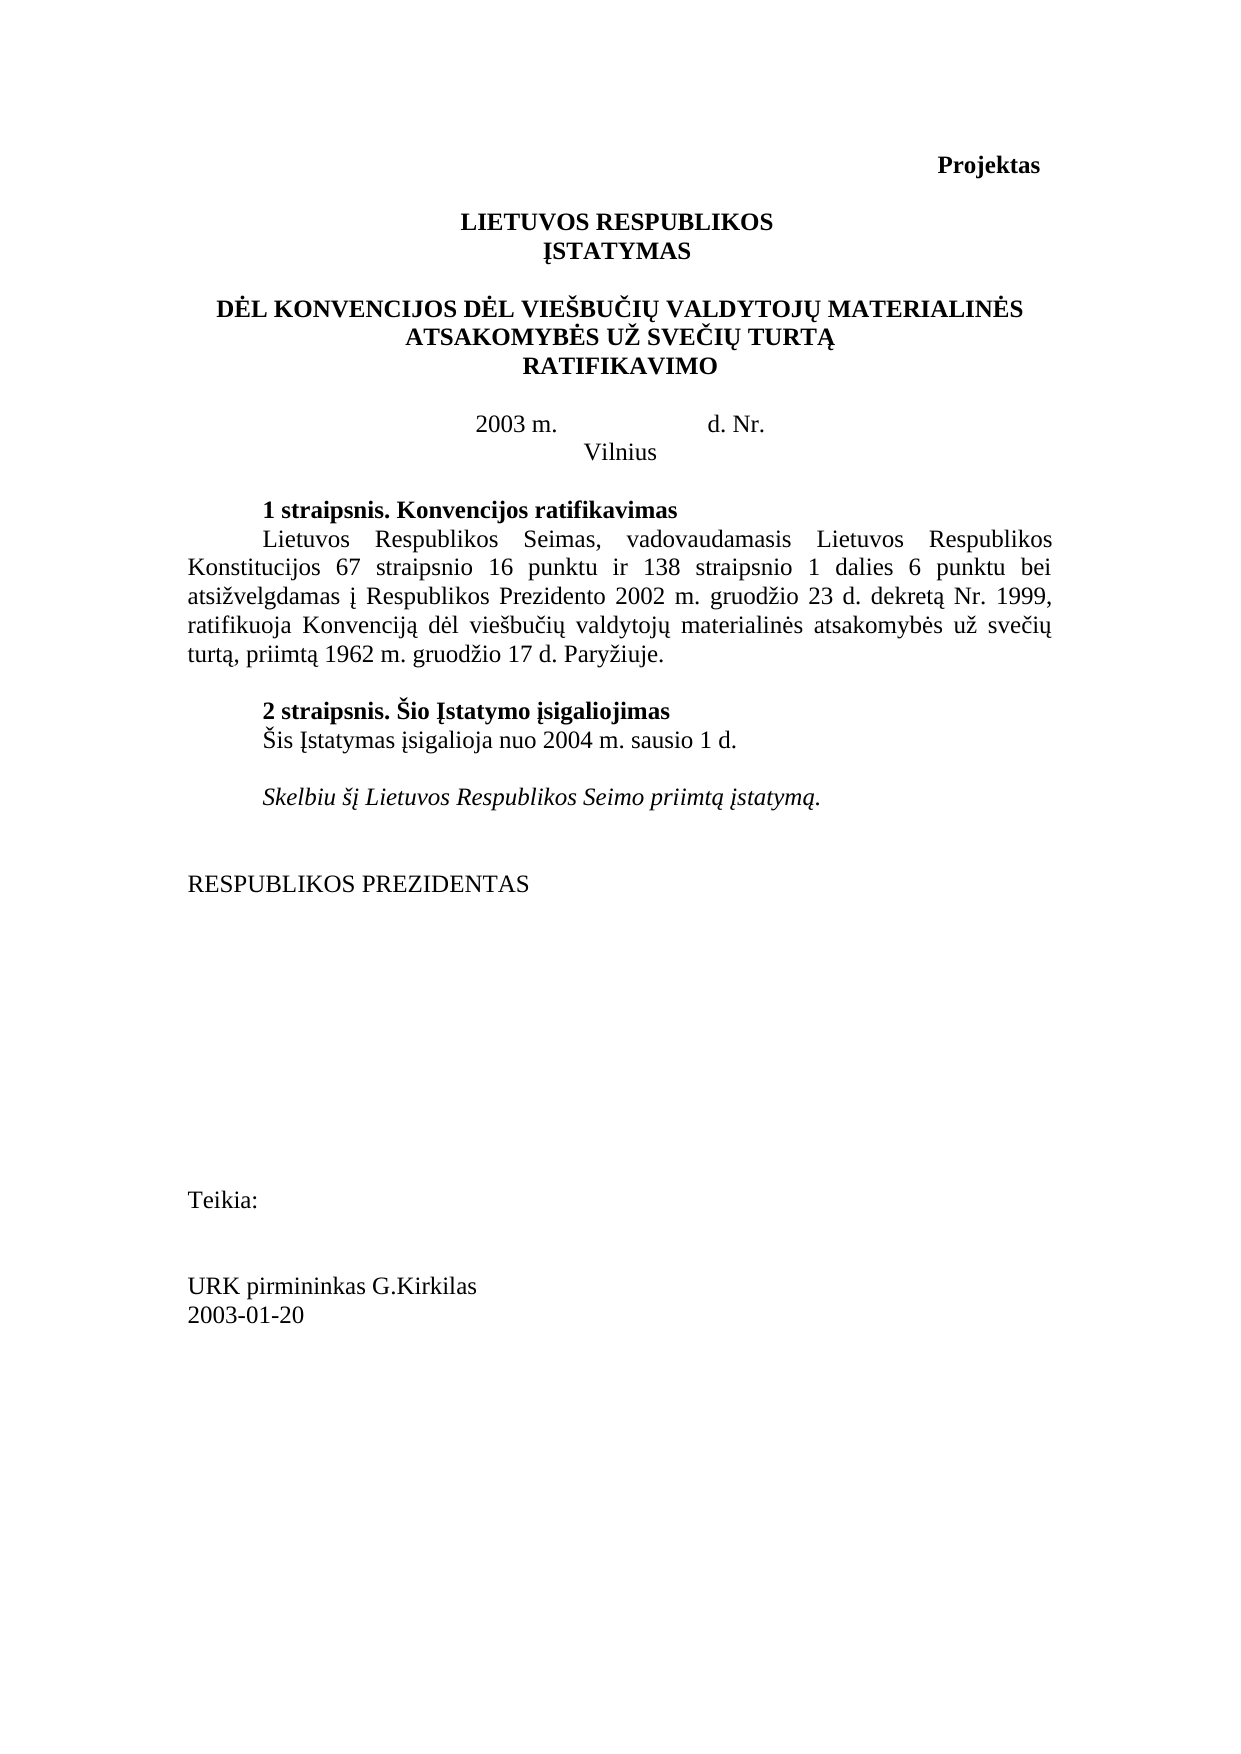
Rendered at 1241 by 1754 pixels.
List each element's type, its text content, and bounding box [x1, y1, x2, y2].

text RATIFIKAVIMO [187, 351, 1053, 380]
text Skelbiu šį Lietuvos Respublikos Seimo priimtą įstatymą. [187, 782, 1053, 811]
text Vilnius [187, 437, 1053, 466]
text Lietuvos Respublikos Seimas, vadovaudamasis Lietuvos Respublikos Konstitucijos 67 straipsnio 16 punktu ir 138 straipsnio 1 dalies 6 punktu bei atsižvelgdamas į Respublikos Prezidento 2002 m. gruodžio 23 d. dekretą Nr. 1999, ratifikuoja Konvenciją dėl viešbučių valdytojų materialinės atsakomybės už svečių turtą, priimtą 1962 m. gruodžio 17 d. Paryžiuje. [187, 524, 1053, 667]
text URK pirmininkas G.Kirkilas [187, 1271, 1053, 1300]
text 2003-01-20 [187, 1300, 1053, 1329]
text ĮSTATYMAS [187, 236, 1053, 265]
text RESPUBLIKOS PREZIDENTAS [187, 869, 1053, 897]
text DĖL KONVENCIJOS DĖL VIEŠBUČIŲ VALDYTOJŲ MATERIALINĖS ATSAKOMYBĖS UŽ SVEČIŲ TURTĄ [187, 294, 1053, 351]
text 1 straipsnis. Konvencijos ratifikavimas [187, 495, 1053, 524]
text 2 straipsnis. Šio Įstatymo įsigaliojimas [187, 696, 1053, 725]
text LIETUVOS RESPUBLIKOS [187, 207, 1053, 236]
text 2003 m. d. Nr. [187, 409, 1053, 437]
text Teikia: [187, 1185, 1053, 1214]
text Projektas [187, 150, 1053, 179]
text Šis Įstatymas įsigalioja nuo 2004 m. sausio 1 d. [187, 725, 1053, 754]
